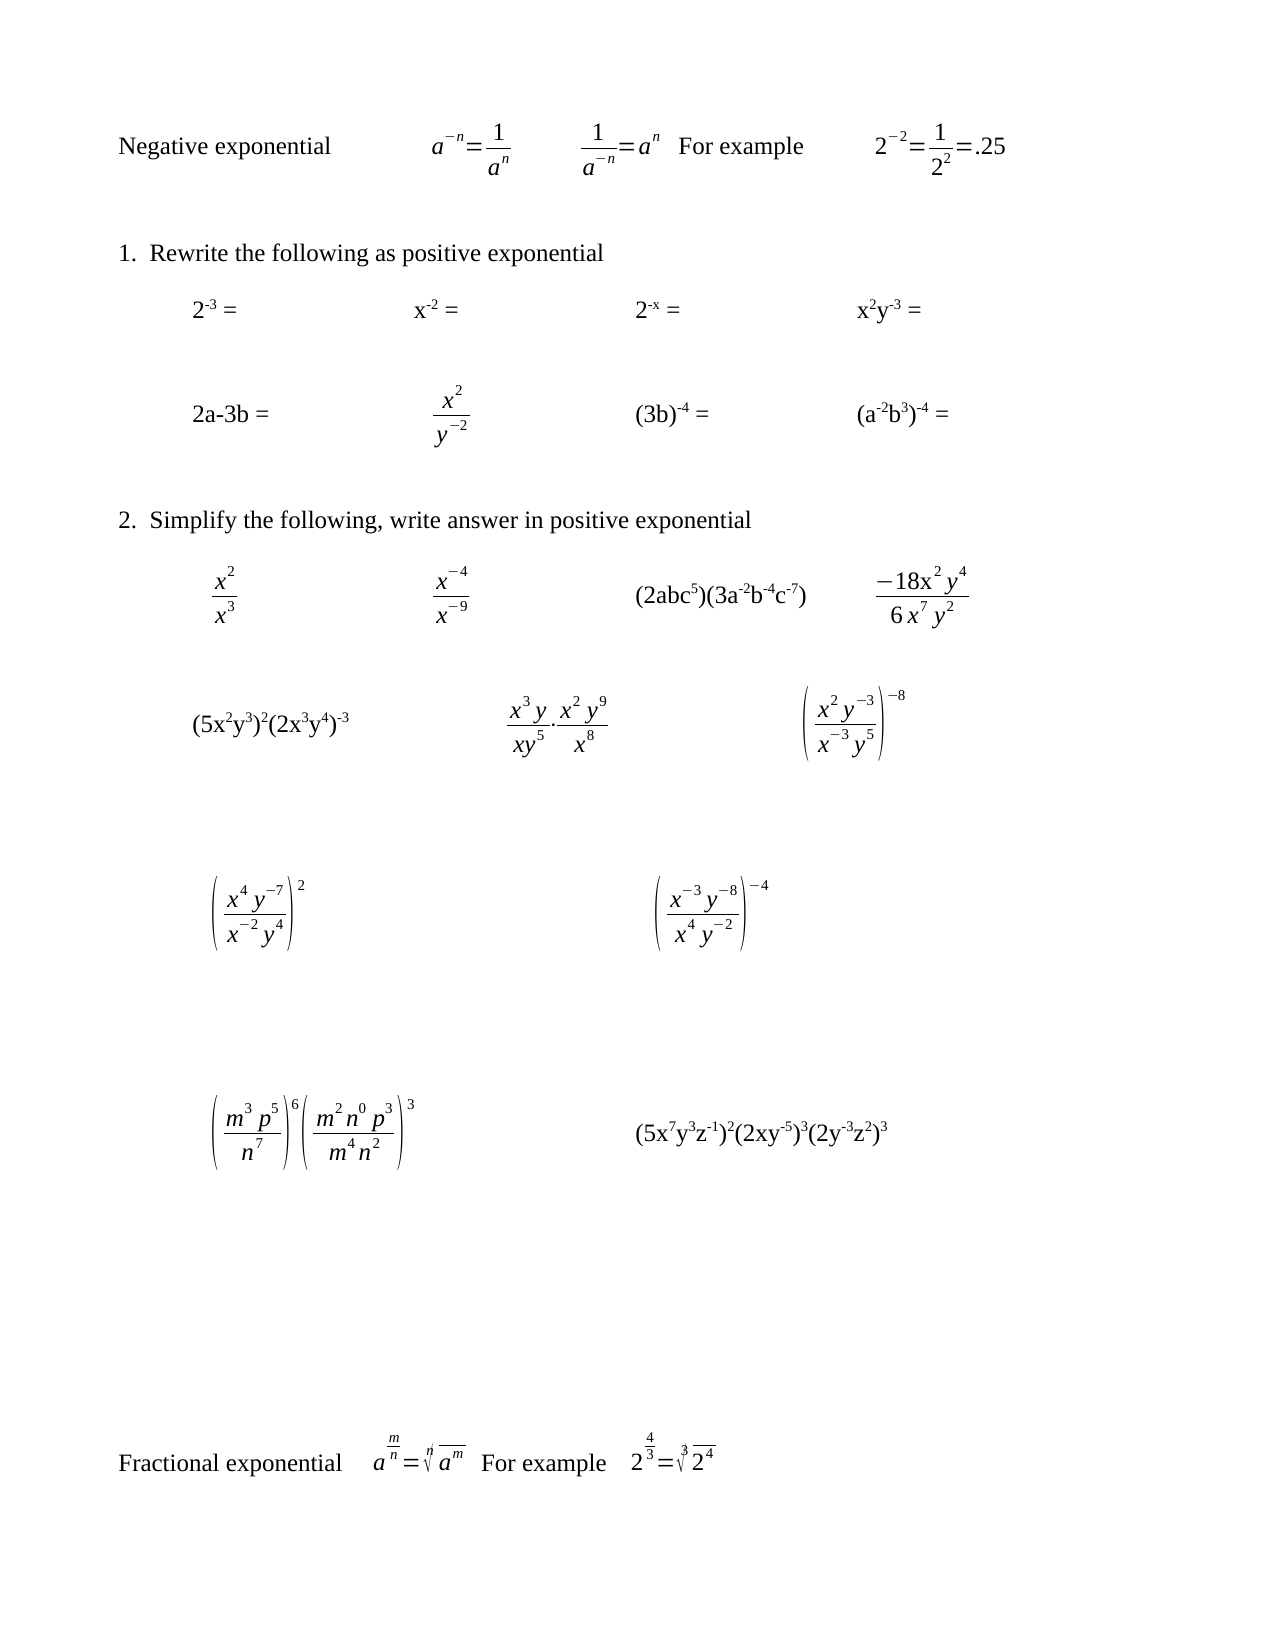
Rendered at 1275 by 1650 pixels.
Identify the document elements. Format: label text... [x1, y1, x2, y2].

text Fractional exponential For example [118, 1429, 1157, 1477]
text (2abc5)(3a-2b-4c-7) [118, 563, 1157, 629]
text 1. Rewrite the following as positive exponential [118, 238, 1157, 267]
text (5x7y3z-1)2(2xy-5)3(2y-3z2)3 [118, 1095, 1157, 1170]
text 2. Simplify the following, write answer in positive exponential [118, 505, 1157, 534]
text 2-3 = x-2 = 2-x = x2y-3 = [118, 296, 1157, 324]
text 2a-3b = (3b)-4 = (a-2b3)-4 = [118, 382, 1157, 448]
text (5x2y3)2(2x3y4)-3 [118, 686, 1157, 761]
text Negative exponential For example [118, 118, 1157, 181]
